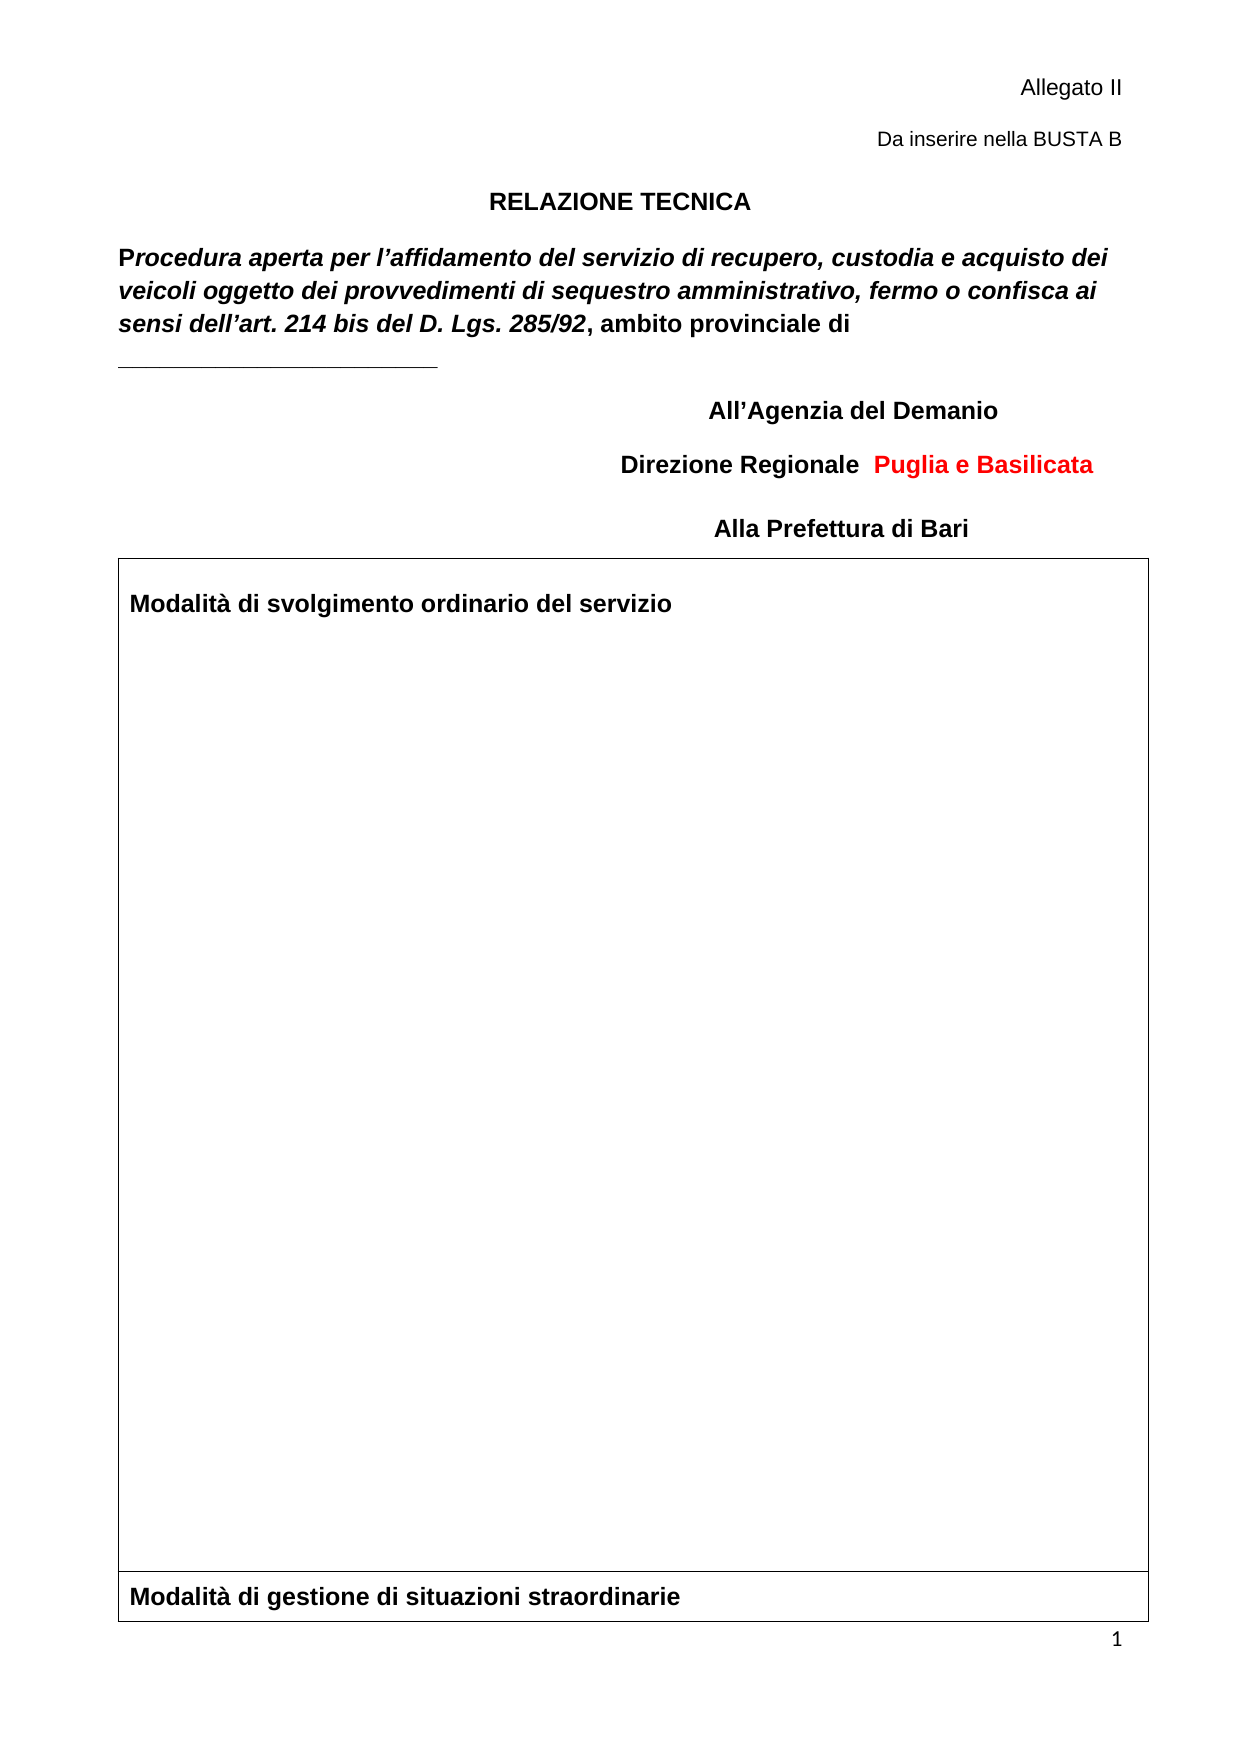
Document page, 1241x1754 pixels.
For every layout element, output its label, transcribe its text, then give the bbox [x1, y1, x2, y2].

text RELAZIONE TECNICA [118, 187, 1122, 216]
text All’Agenzia del Demanio [634, 396, 1122, 425]
text Alla Prefettura di Bari [118, 514, 1122, 543]
table_cell Modalità di gestione di situazioni straordinarie [119, 1572, 1148, 1621]
text Direzione Regionale Puglia e Basilicata [118, 450, 1122, 479]
text Procedura aperta per l’affidamento del servizio di recupero, custodia e acquisto dei veicoli oggetto dei provvedimenti di sequestro amministrativo, fermo o confisca ai sensi dell’art. 214 bis del D. Lgs. 285/92, ambito provinciale di _______________________ [118, 243, 1122, 371]
table_header Modalità di svolgimento ordinario del servizio [119, 559, 1148, 1571]
